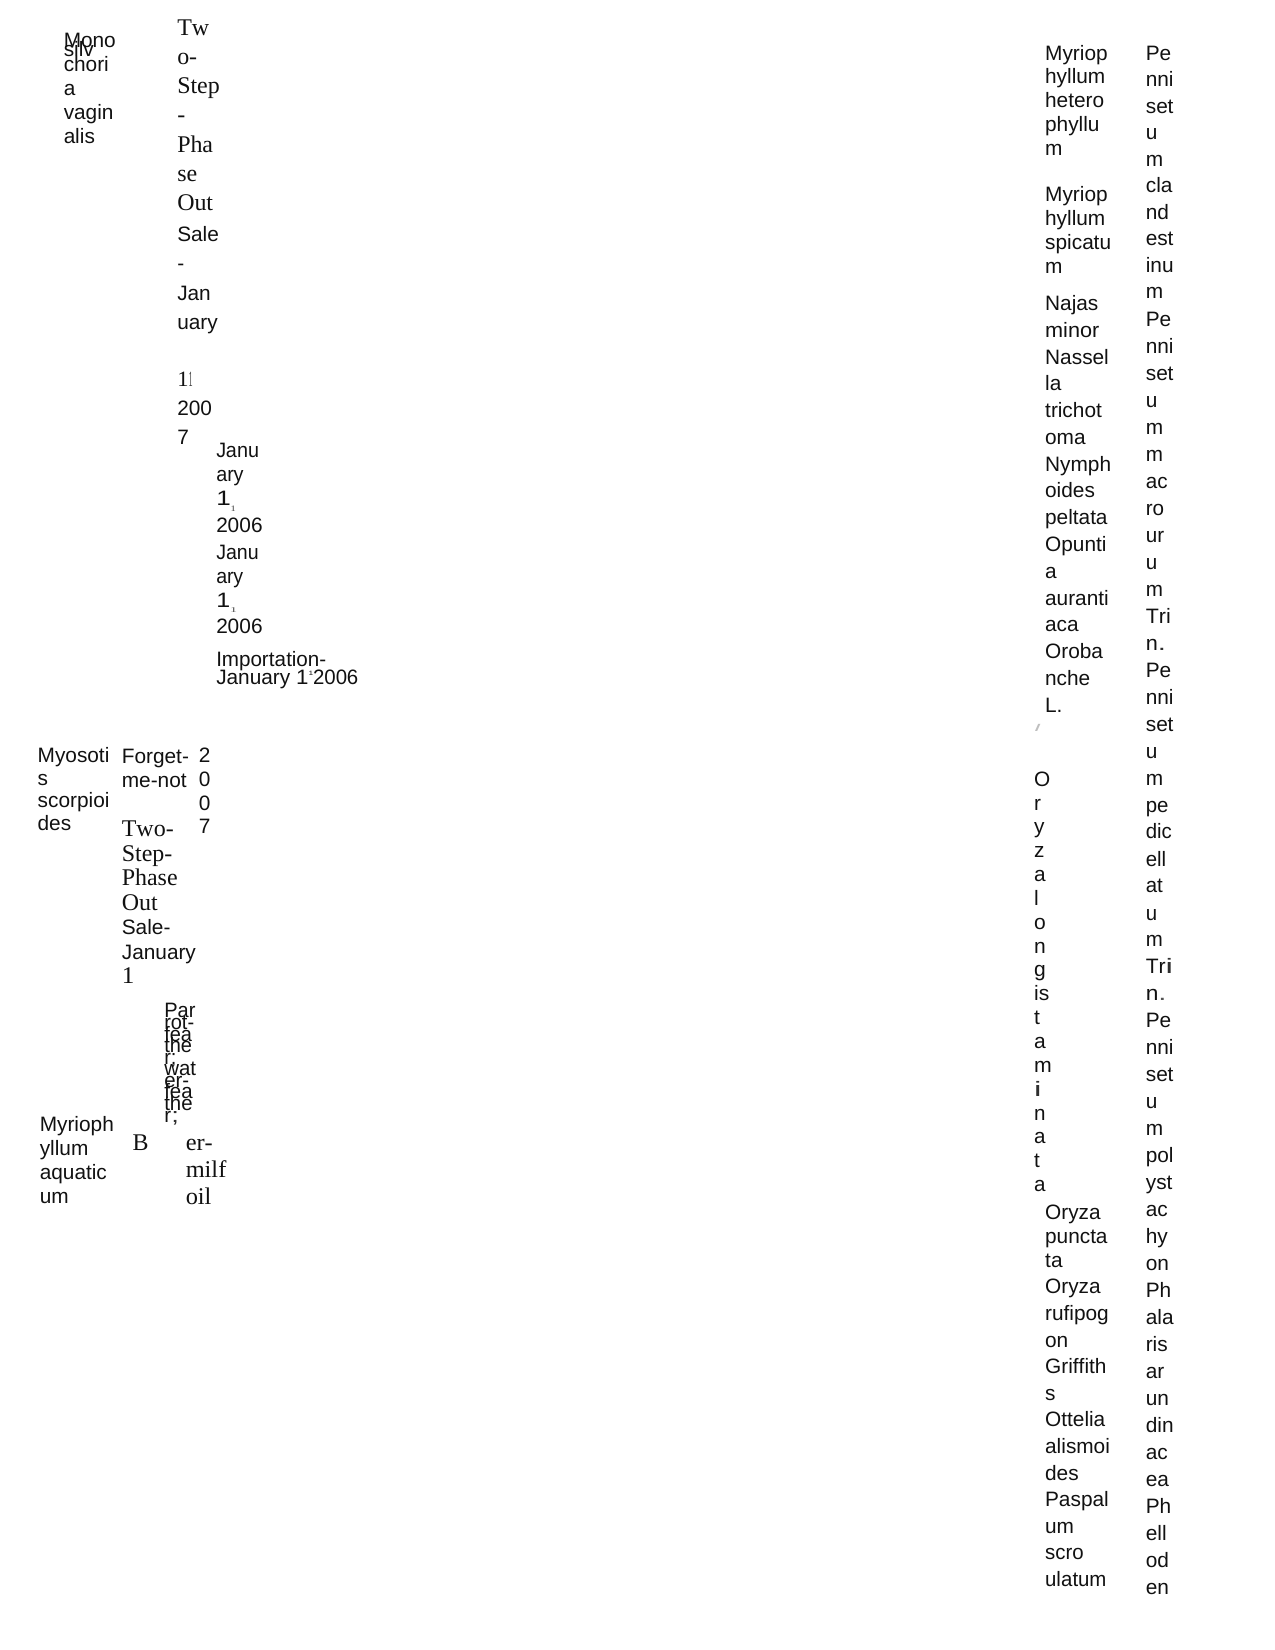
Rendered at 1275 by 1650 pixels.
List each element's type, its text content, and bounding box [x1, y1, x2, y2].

text Myosotis scorpioides [37, 744, 81, 835]
text January 11 2006 [216, 540, 266, 638]
text Najas minor Nassella trichotoma Nymphoides peltata Opuntia aurantiaca Orobanche L. [1045, 291, 1064, 716]
text Two-Step-Phase Out Sale- January 11 2007 [177, 28, 220, 436]
text Importation- January 112006 [216, 638, 391, 675]
text Oryza punctata [1045, 1200, 1064, 1272]
text Myriophyllum heterophyllum [1045, 40, 1064, 160]
text Myriophyllum aquaticum [39, 1112, 87, 1208]
text January 11 2006 [216, 438, 266, 537]
text Oryza rufipogon Griffiths Ottelia alismoides Paspalum scrobiculatum Pennisetum clandestinum [1045, 1274, 1064, 1591]
text Monochoria vaginalis [63, 28, 85, 148]
text Pennisetum macrourum Trin. Pennisetum pedicellatum Trin. Pennisetum polystachyon Phalaris arundinacea Phellodendron amurense Phragmites australis [1146, 307, 1174, 1599]
text Parrot-feather; water-feather; [164, 995, 196, 1111]
text Oryza rufipogon Griffiths Ottelia alismoides Paspalum scrobiculatum Pennisetum clandestinum [1146, 40, 1174, 303]
text Brazilian water-milfoil [186, 1112, 226, 1193]
text Myriophyllum spicatum [1045, 182, 1064, 278]
text Forget-me-not Two-Step-Phase Out Sale- January 1 [122, 744, 196, 988]
text 2007 [199, 744, 220, 838]
text I Oryza longistaminata [1034, 719, 1049, 1196]
